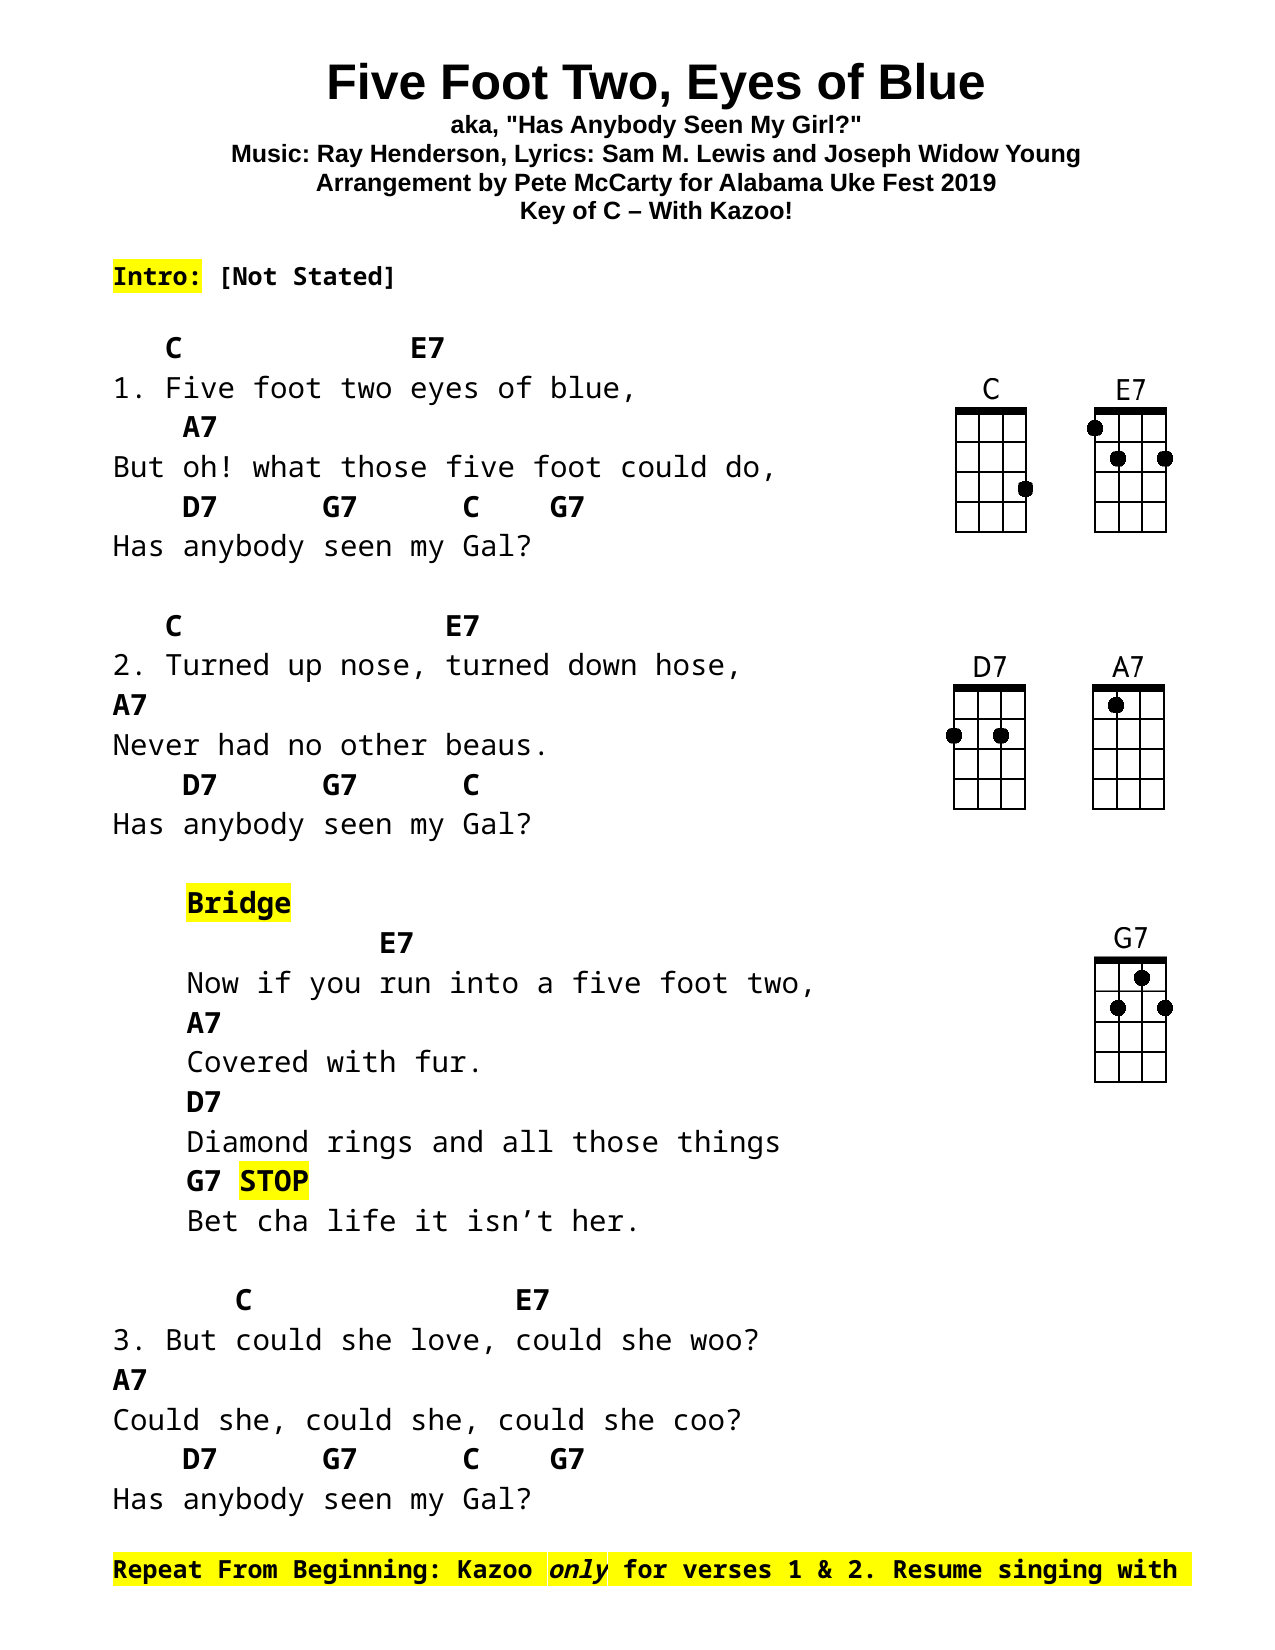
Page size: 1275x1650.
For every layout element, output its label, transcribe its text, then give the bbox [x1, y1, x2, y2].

text 3. But could she love, could she woo? [112, 1319, 1200, 1359]
text C E7 [112, 327, 1200, 367]
text Has anybody seen my Gal? [112, 526, 1200, 565]
text Bridge [186, 883, 1200, 922]
text Covered with fur. [186, 1042, 1060, 1081]
text Has anybody seen my Gal? [112, 1478, 1200, 1518]
text Key of C – With Kazoo! [112, 196, 1200, 225]
text Repeat From Beginning: Kazoo only for verses 1 & 2. Resume singing with [112, 1552, 1200, 1586]
picture [919, 650, 1199, 838]
text Now if you run into a five foot two, [186, 962, 1060, 1002]
text C E7 [112, 1280, 1200, 1319]
text Music: Ray Henderson, Lyrics: Sam M. Lewis and Joseph Widow Young [112, 139, 1200, 167]
text C E7 [112, 605, 1200, 645]
text D7 G7 C [112, 764, 919, 803]
text 1. Five foot two eyes of blue, [112, 367, 1200, 407]
text Could she, could she, could she coo? [112, 1399, 1200, 1438]
text A7 [112, 1359, 1200, 1399]
text G7 STOP [186, 1161, 1200, 1200]
picture [1060, 923, 1200, 1111]
text But oh! what those five foot could do, [112, 446, 921, 486]
text D7 [186, 1081, 1200, 1121]
text Arrangement by Pete McCarty for Alabama Uke Fest 2019 [112, 167, 1200, 196]
text D7 G7 C G7 [112, 1438, 1200, 1478]
text E7 [186, 922, 1200, 962]
text 2. Turned up nose, turned down hose, [112, 645, 1200, 684]
text Diamond rings and all those things [186, 1121, 1200, 1161]
text aka, "Has Anybody Seen My Girl?" [112, 110, 1200, 139]
text Five Foot Two, Eyes of Blue [112, 52, 1200, 110]
text Intro: [Not Stated] [112, 259, 1200, 293]
text D7 G7 C G7 [112, 486, 921, 526]
picture [921, 373, 1200, 561]
text A7 [112, 684, 919, 724]
text A7 [112, 407, 921, 446]
text A7 [186, 1002, 1060, 1042]
text Never had no other beaus. [112, 724, 919, 764]
text Has anybody seen my Gal? [112, 803, 1200, 843]
text Bet cha life it isn’t her. [186, 1200, 1200, 1240]
